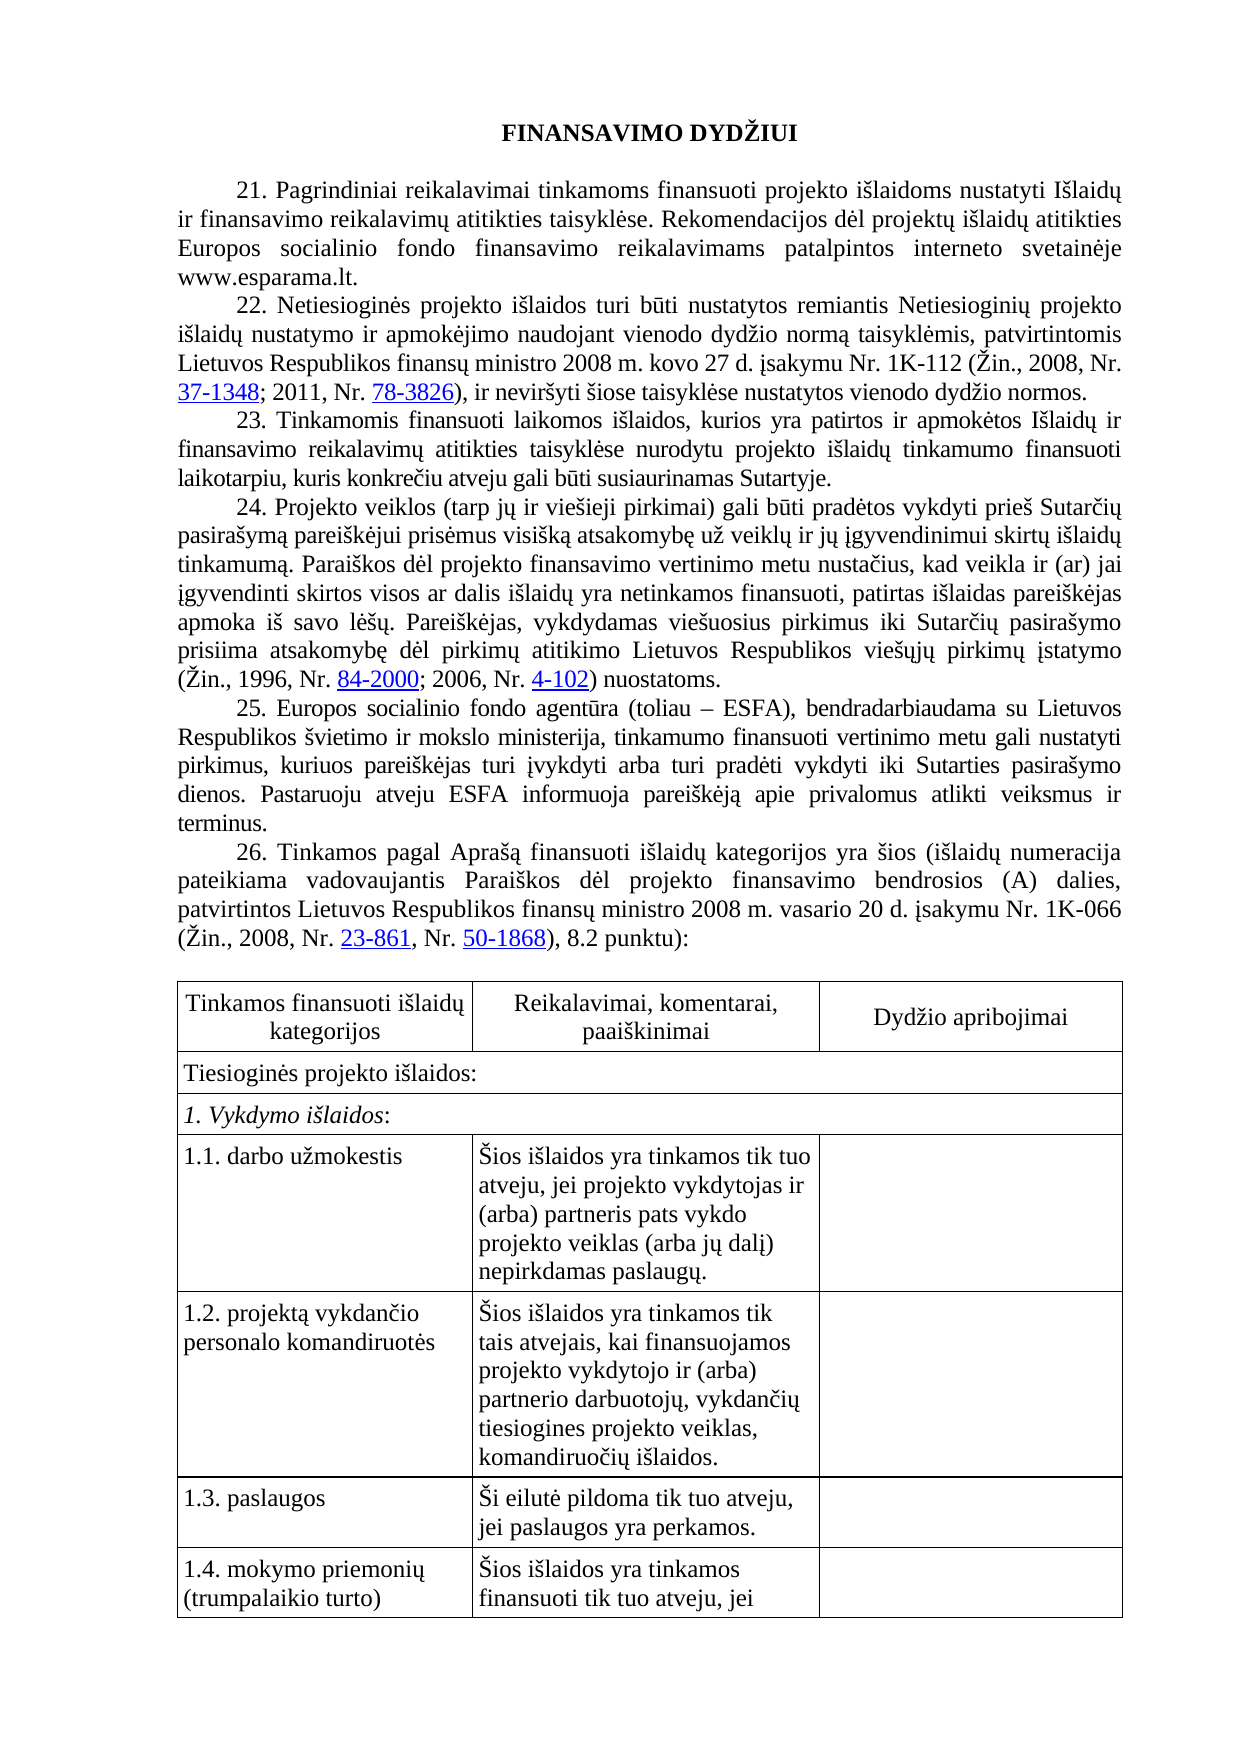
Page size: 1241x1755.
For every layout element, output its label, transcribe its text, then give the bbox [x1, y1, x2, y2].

text FINANSAVIMO DYDŽIUI [177, 118, 1122, 147]
table_cell Šios išlaidos yra tinkamos tik tuo atveju, jei projekto vykdytojas ir (arba) partneris pats vykdo projekto veiklas (arba jų dalį) nepirkdamas paslaugų. [473, 1135, 819, 1291]
text 25. Europos socialinio fondo agentūra (toliau – ESFA), bendradarbiaudama su Lietuvos Respublikos švietimo ir mokslo ministerija, tinkamumo finansuoti vertinimo metu gali nustatyti pirkimus, kuriuos pareiškėjas turi įvykdyti arba turi pradėti vykdyti iki Sutarties pasirašymo dienos. Pastaruoju atveju ESFA informuoja pareiškėją apie privalomus atlikti veiksmus ir terminus. [177, 693, 1122, 837]
table_cell [820, 1135, 1122, 1291]
table_header Dydžio apribojimai [820, 982, 1122, 1051]
text 22. Netiesioginės projekto išlaidos turi būti nustatytos remiantis Netiesioginių projekto išlaidų nustatymo ir apmokėjimo naudojant vienodo dydžio normą taisyklėmis, patvirtintomis Lietuvos Respublikos finansų ministro 2008 m. kovo 27 d. įsakymu Nr. 1K-112 (Žin., 2008, Nr. 37-1348; 2011, Nr. 78-3826), ir neviršyti šiose taisyklėse nustatytos vienodo dydžio normos. [177, 291, 1122, 406]
table_cell Šios išlaidos yra tinkamos finansuoti tik tuo atveju, jei [473, 1548, 819, 1617]
text 24. Projekto veiklos (tarp jų ir viešieji pirkimai) gali būti pradėtos vykdyti prieš Sutarčių pasirašymą pareiškėjui prisėmus visišką atsakomybę už veiklų ir jų įgyvendinimui skirtų išlaidų tinkamumą. Paraiškos dėl projekto finansavimo vertinimo metu nustačius, kad veikla ir (ar) jai įgyvendinti skirtos visos ar dalis išlaidų yra netinkamos finansuoti, patirtas išlaidas pareiškėjas apmoka iš savo lėšų. Pareiškėjas, vykdydamas viešuosius pirkimus iki Sutarčių pasirašymo prisiima atsakomybę dėl pirkimų atitikimo Lietuvos Respublikos viešųjų pirkimų įstatymo (Žin., 1996, Nr. 84-2000; 2006, Nr. 4-102) nuostatoms. [177, 492, 1122, 693]
text 21. Pagrindiniai reikalavimai tinkamoms finansuoti projekto išlaidoms nustatyti Išlaidų ir finansavimo reikalavimų atitikties taisyklėse. Rekomendacijos dėl projektų išlaidų atitikties Europos socialinio fondo finansavimo reikalavimams patalpintos interneto svetainėje www.esparama.lt. [177, 176, 1122, 291]
table_cell Ši eilutė pildoma tik tuo atveju, jei paslaugos yra perkamos. [473, 1478, 819, 1547]
table_header Tinkamos finansuoti išlaidų kategorijos [178, 982, 472, 1051]
text 23. Tinkamomis finansuoti laikomos išlaidos, kurios yra patirtos ir apmokėtos Išlaidų ir finansavimo reikalavimų atitikties taisyklėse nurodytu projekto išlaidų tinkamumo finansuoti laikotarpiu, kuris konkrečiu atveju gali būti susiaurinamas Sutartyje. [177, 406, 1122, 492]
table_cell Tiesioginės projekto išlaidos: [178, 1052, 819, 1093]
table_cell 1.1. darbo užmokestis [178, 1135, 472, 1291]
table_cell [946, 1052, 1122, 1093]
table_cell [819, 1052, 946, 1093]
table_header Reikalavimai, komentarai, paaiškinimai [473, 982, 819, 1051]
table_cell 1.4. mokymo priemonių (trumpalaikio turto) [178, 1548, 472, 1617]
table_cell 1. Vykdymo išlaidos: [178, 1094, 819, 1134]
table_cell [820, 1292, 1122, 1476]
table_cell 1.3. paslaugos [178, 1478, 472, 1547]
table_cell [819, 1094, 946, 1134]
table_cell Šios išlaidos yra tinkamos tik tais atvejais, kai finansuojamos projekto vykdytojo ir (arba) partnerio darbuotojų, vykdančių tiesiogines projekto veiklas, komandiruočių išlaidos. [473, 1292, 819, 1476]
text 26. Tinkamos pagal Aprašą finansuoti išlaidų kategorijos yra šios (išlaidų numeracija pateikiama vadovaujantis Paraiškos dėl projekto finansavimo bendrosios (A) dalies, patvirtintos Lietuvos Respublikos finansų ministro 2008 m. vasario 20 d. įsakymu Nr. 1K-066 (Žin., 2008, Nr. 23-861, Nr. 50-1868), 8.2 punktu): [177, 837, 1122, 952]
table_cell [820, 1478, 1122, 1547]
table_cell 1.2. projektą vykdančio personalo komandiruotės [178, 1292, 472, 1476]
table_cell [946, 1094, 1122, 1134]
table_cell [820, 1548, 1122, 1617]
